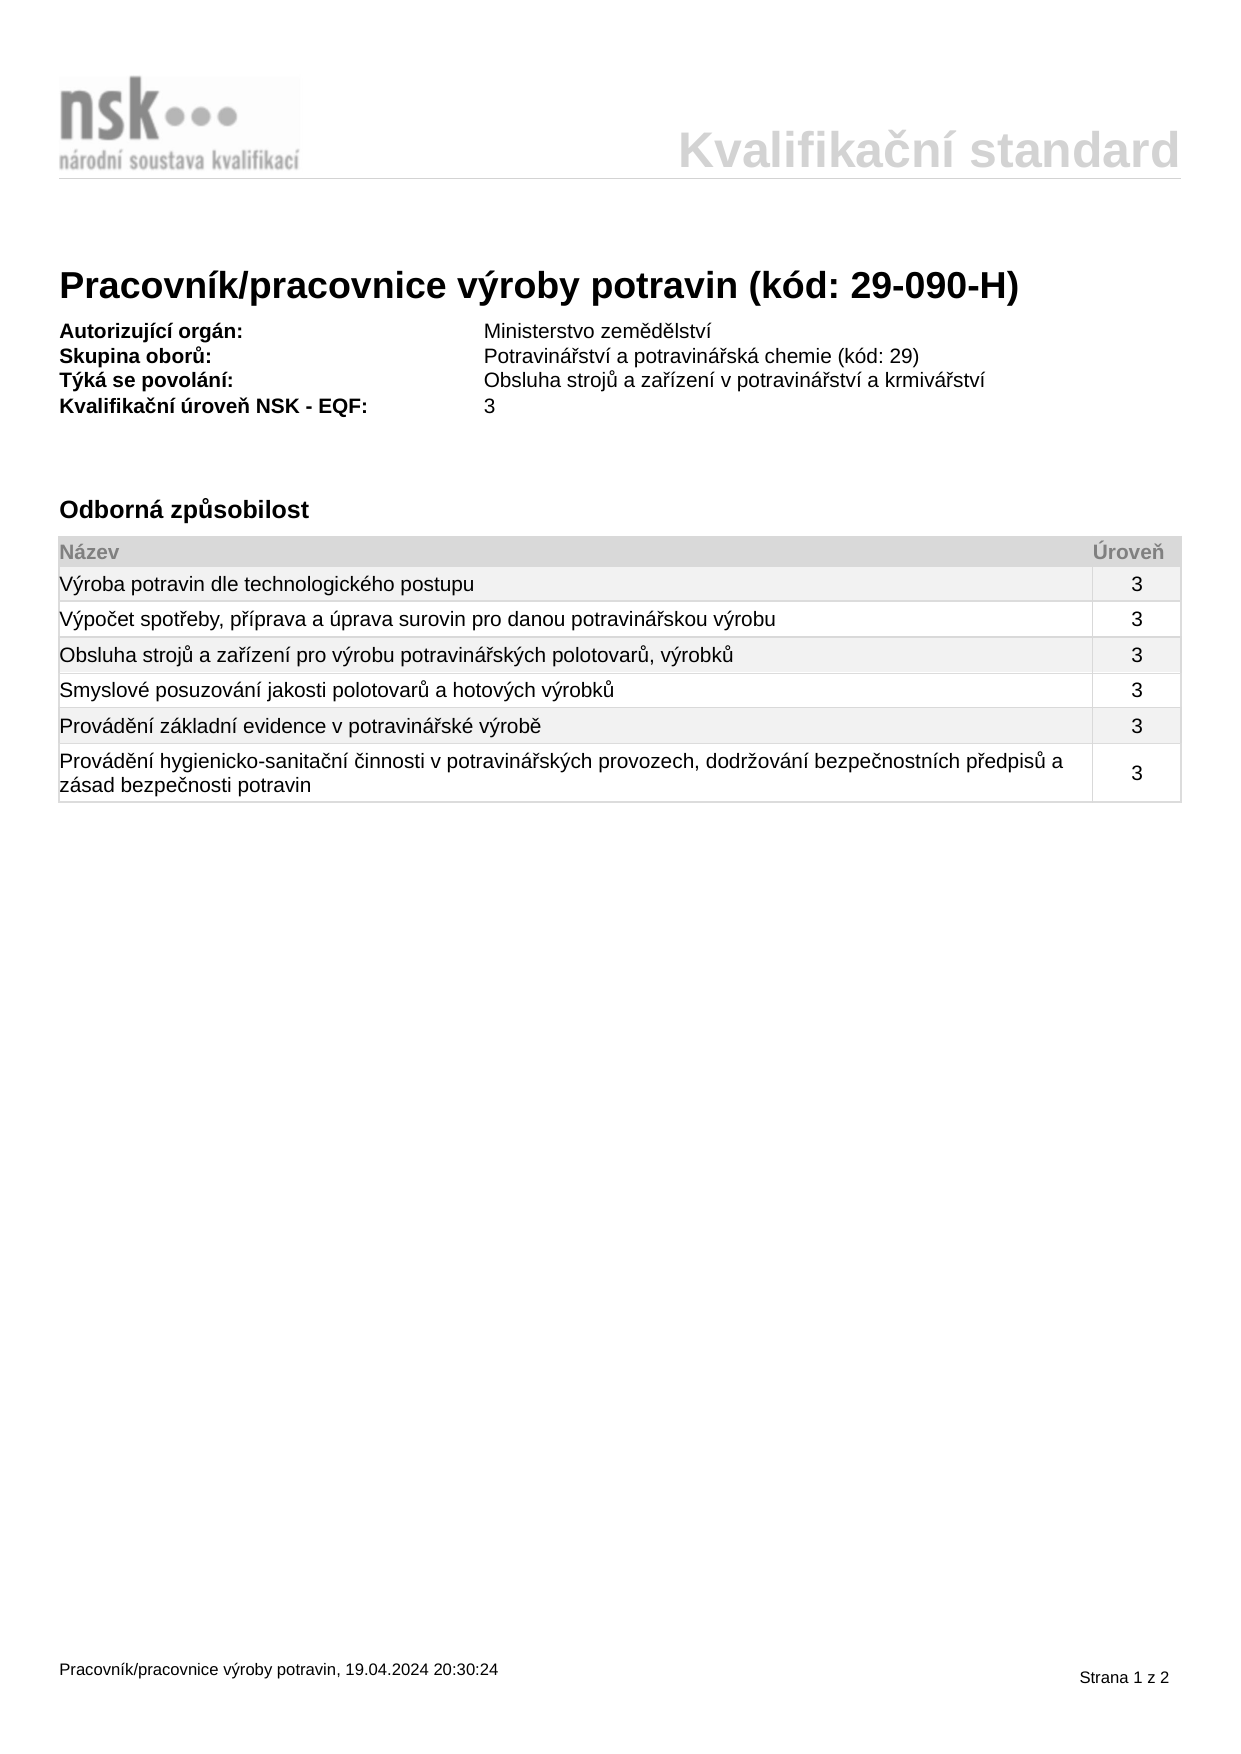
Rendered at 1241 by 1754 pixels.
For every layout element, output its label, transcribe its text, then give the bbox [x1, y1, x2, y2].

table_header [621, 59, 626, 172]
table_cell [1093, 196, 1169, 224]
table_cell [626, 418, 862, 489]
table_cell [1093, 418, 1169, 489]
table_cell [59, 172, 483, 178]
table_cell [59, 196, 483, 224]
table_cell [620, 1101, 626, 1380]
table_cell [484, 1380, 620, 1659]
table_cell Provádění základní evidence v potravinářské výrobě [60, 708, 1092, 743]
picture [58, 59, 621, 172]
table_cell [620, 524, 626, 536]
table_cell [862, 1101, 1093, 1380]
table_cell Výpočet spotřeby, příprava a úprava surovin pro danou potravinářskou výrobu [60, 602, 1092, 636]
table_cell Úroveň [1093, 537, 1180, 566]
table_cell 3 [1093, 602, 1180, 636]
table_cell [862, 307, 1093, 319]
table_cell [626, 1380, 862, 1659]
table_cell [620, 803, 626, 1101]
table_cell 3 [1093, 567, 1180, 600]
table_cell [626, 196, 862, 224]
table_cell [59, 307, 483, 319]
table_cell Potravinářství a potravinářská chemie (kód: 29) [484, 344, 1181, 368]
table_cell Kvalifikační úroveň NSK - EQF: [59, 394, 483, 417]
table_cell Ministerstvo zemědělství [484, 319, 1181, 344]
table_cell Pracovník/pracovnice výroby potravin, 19.04.2024 20:30:24 [59, 1659, 862, 1695]
table_cell [862, 418, 1093, 489]
table_cell Strana 1 z 2 [862, 1659, 1169, 1695]
table_cell [1093, 307, 1169, 319]
table_header Kvalifikační standard [626, 59, 1181, 178]
table_cell [484, 524, 620, 536]
table_cell [626, 803, 862, 1101]
table_cell [620, 1380, 626, 1659]
table_cell [59, 524, 483, 536]
table_cell [1169, 524, 1181, 536]
table_cell 3 [1093, 744, 1180, 801]
table_cell [59, 418, 483, 489]
table_cell [626, 307, 862, 319]
table_cell Název [60, 537, 1092, 566]
table_cell [1093, 803, 1169, 1101]
table_cell [1169, 1101, 1181, 1380]
table_cell [862, 803, 1093, 1101]
table_cell Provádění hygienicko-sanitační činnosti v potravinářských provozech, dodržování bezpečnostních předpisů a zásad bezpečnosti potravin [60, 744, 1092, 801]
table_cell [484, 418, 620, 489]
table_cell [1093, 524, 1169, 536]
table_cell [59, 803, 483, 1101]
table_cell [1169, 1659, 1181, 1695]
table_cell Týká se povolání: [59, 368, 483, 392]
table_cell [484, 1101, 620, 1380]
table_cell [1093, 1380, 1169, 1659]
table_cell [862, 1380, 1093, 1659]
table_cell [1169, 803, 1181, 1101]
table_cell Smyslové posuzování jakosti polotovarů a hotových výrobků [60, 674, 1092, 707]
table_cell [59, 179, 1181, 196]
table_cell [59, 1380, 483, 1659]
table_cell [484, 803, 620, 1101]
table_cell [484, 172, 620, 178]
table_cell [620, 307, 626, 319]
table_cell Obsluha strojů a zařízení v potravinářství a krmivářství [484, 368, 1181, 393]
table_cell [1169, 307, 1181, 319]
table_cell [1169, 1380, 1181, 1659]
table_cell Skupina oborů: [59, 344, 483, 368]
table_cell [59, 1101, 483, 1380]
table_cell [620, 196, 626, 224]
table_cell Pracovník/pracovnice výroby potravin (kód: 29-090-H) [59, 224, 1181, 307]
table_cell 3 [1093, 638, 1180, 672]
table_cell Odborná způsobilost [59, 489, 1181, 524]
table_cell [620, 418, 626, 489]
table_cell 3 [1093, 674, 1180, 707]
table_cell [1169, 196, 1181, 224]
table_cell Obsluha strojů a zařízení pro výrobu potravinářských polotovarů, výrobků [60, 638, 1092, 672]
table_cell Výroba potravin dle technologického postupu [60, 567, 1092, 600]
table_cell [862, 196, 1093, 224]
table_cell 3 [1093, 708, 1180, 743]
table_cell [1169, 418, 1181, 489]
table_cell [626, 1101, 862, 1380]
table_cell [862, 524, 1093, 536]
table_cell [484, 307, 620, 319]
table_cell 3 [484, 394, 1181, 417]
table_cell Autorizující orgán: [59, 319, 483, 343]
table_cell [1093, 1101, 1169, 1380]
table_cell [484, 196, 620, 224]
table_cell [626, 524, 862, 536]
